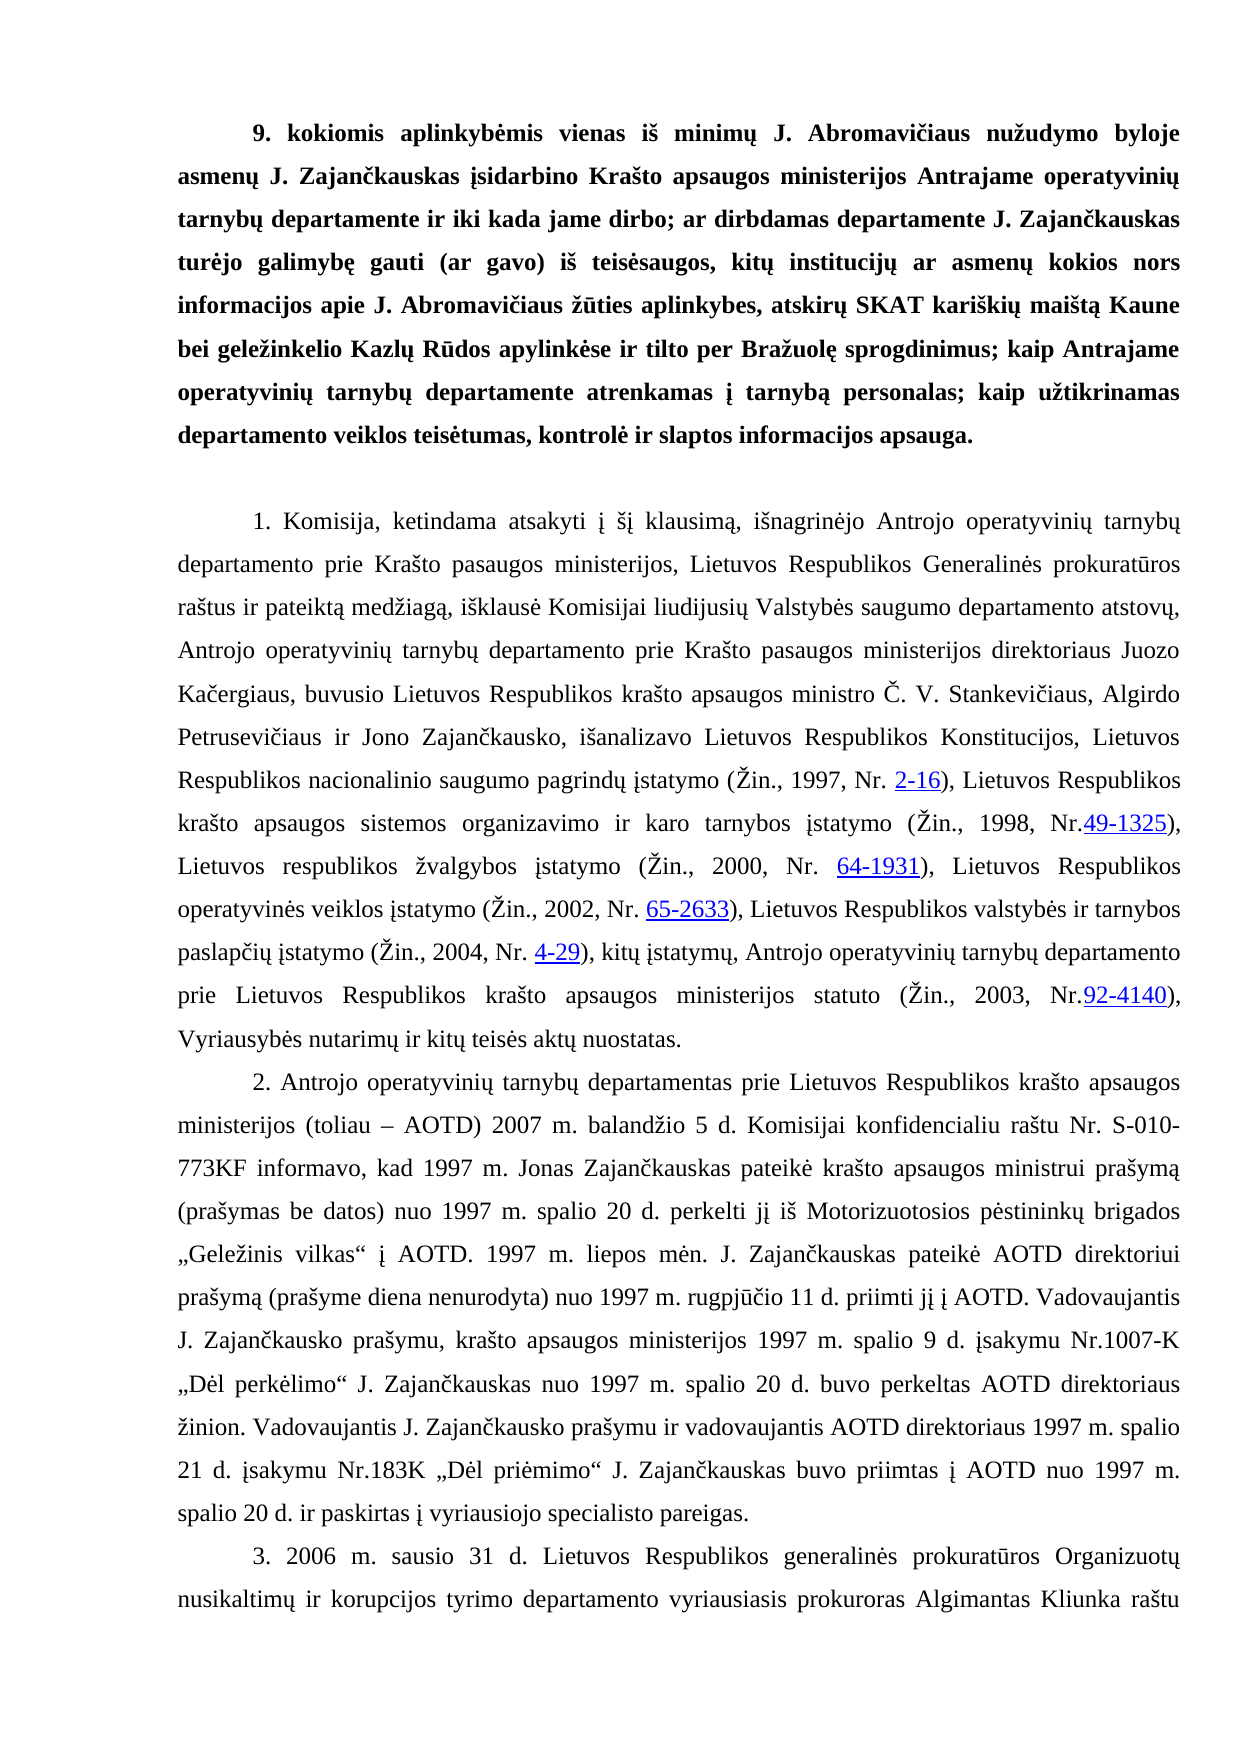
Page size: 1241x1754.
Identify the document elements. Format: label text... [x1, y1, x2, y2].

text 3. 2006 m. sausio 31 d. Lietuvos Respublikos generalinės prokuratūros Organizuotų nusikaltimų ir korupcijos tyrimo departamento vyriausiasis prokuroras Algimantas Kliunka raštu [177, 1541, 1181, 1613]
text 2. Antrojo operatyvinių tarnybų departamentas prie Lietuvos Respublikos krašto apsaugos ministerijos (toliau – AOTD) 2007 m. balandžio 5 d. Komisijai konfidencialiu raštu Nr. S-010-773KF informavo, kad 1997 m. Jonas Zajančkauskas pateikė krašto apsaugos ministrui prašymą (prašymas be datos) nuo 1997 m. spalio 20 d. perkelti jį iš Motorizuotosios pėstininkų brigados „Geležinis vilkas“ į AOTD. 1997 m. liepos mėn. J. Zajančkauskas pateikė AOTD direktoriui prašymą (prašyme diena nenurodyta) nuo 1997 m. rugpjūčio 11 d. priimti jį į AOTD. Vadovaujantis J. Zajančkausko prašymu, krašto apsaugos ministerijos 1997 m. spalio 9 d. įsakymu Nr.1007-K „Dėl perkėlimo“ J. Zajančkauskas nuo 1997 m. spalio 20 d. buvo perkeltas AOTD direktoriaus žinion. Vadovaujantis J. Zajančkausko prašymu ir vadovaujantis AOTD direktoriaus 1997 m. spalio 21 d. įsakymu Nr.183K „Dėl priėmimo“ J. Zajančkauskas buvo priimtas į AOTD nuo 1997 m. spalio 20 d. ir paskirtas į vyriausiojo specialisto pareigas. [177, 1067, 1181, 1527]
text 1. Komisija, ketindama atsakyti į šį klausimą, išnagrinėjo Antrojo operatyvinių tarnybų departamento prie Krašto pasaugos ministerijos, Lietuvos Respublikos Generalinės prokuratūros raštus ir pateiktą medžiagą, išklausė Komisijai liudijusių Valstybės saugumo departamento atstovų, Antrojo operatyvinių tarnybų departamento prie Krašto pasaugos ministerijos direktoriaus Juozo Kačergiaus, buvusio Lietuvos Respublikos krašto apsaugos ministro Č. V. Stankevičiaus, Algirdo Petrusevičiaus ir Jono Zajančkausko, išanalizavo Lietuvos Respublikos Konstitucijos, Lietuvos Respublikos nacionalinio saugumo pagrindų įstatymo (Žin., 1997, Nr. 2-16), Lietuvos Respublikos krašto apsaugos sistemos organizavimo ir karo tarnybos įstatymo (Žin., 1998, Nr.49-1325), Lietuvos respublikos žvalgybos įstatymo (Žin., 2000, Nr. 64-1931), Lietuvos Respublikos operatyvinės veiklos įstatymo (Žin., 2002, Nr. 65-2633), Lietuvos Respublikos valstybės ir tarnybos paslapčių įstatymo (Žin., 2004, Nr. 4-29), kitų įstatymų, Antrojo operatyvinių tarnybų departamento prie Lietuvos Respublikos krašto apsaugos ministerijos statuto (Žin., 2003, Nr.92-4140), Vyriausybės nutarimų ir kitų teisės aktų nuostatas. [177, 506, 1181, 1052]
text 9. kokiomis aplinkybėmis vienas iš minimų J. Abromavičiaus nužudymo byloje asmenų J. Zajančkauskas įsidarbino Krašto apsaugos ministerijos Antrajame operatyvinių tarnybų departamente ir iki kada jame dirbo; ar dirbdamas departamente J. Zajančkauskas turėjo galimybę gauti (ar gavo) iš teisėsaugos, kitų institucijų ar asmenų kokios nors informacijos apie J. Abromavičiaus žūties aplinkybes, atskirų SKAT kariškių maištą Kaune bei geležinkelio Kazlų Rūdos apylinkėse ir tilto per Bražuolę sprogdinimus; kaip Antrajame operatyvinių tarnybų departamente atrenkamas į tarnybą personalas; kaip užtikrinamas departamento veiklos teisėtumas, kontrolė ir slaptos informacijos apsauga. [177, 118, 1181, 449]
